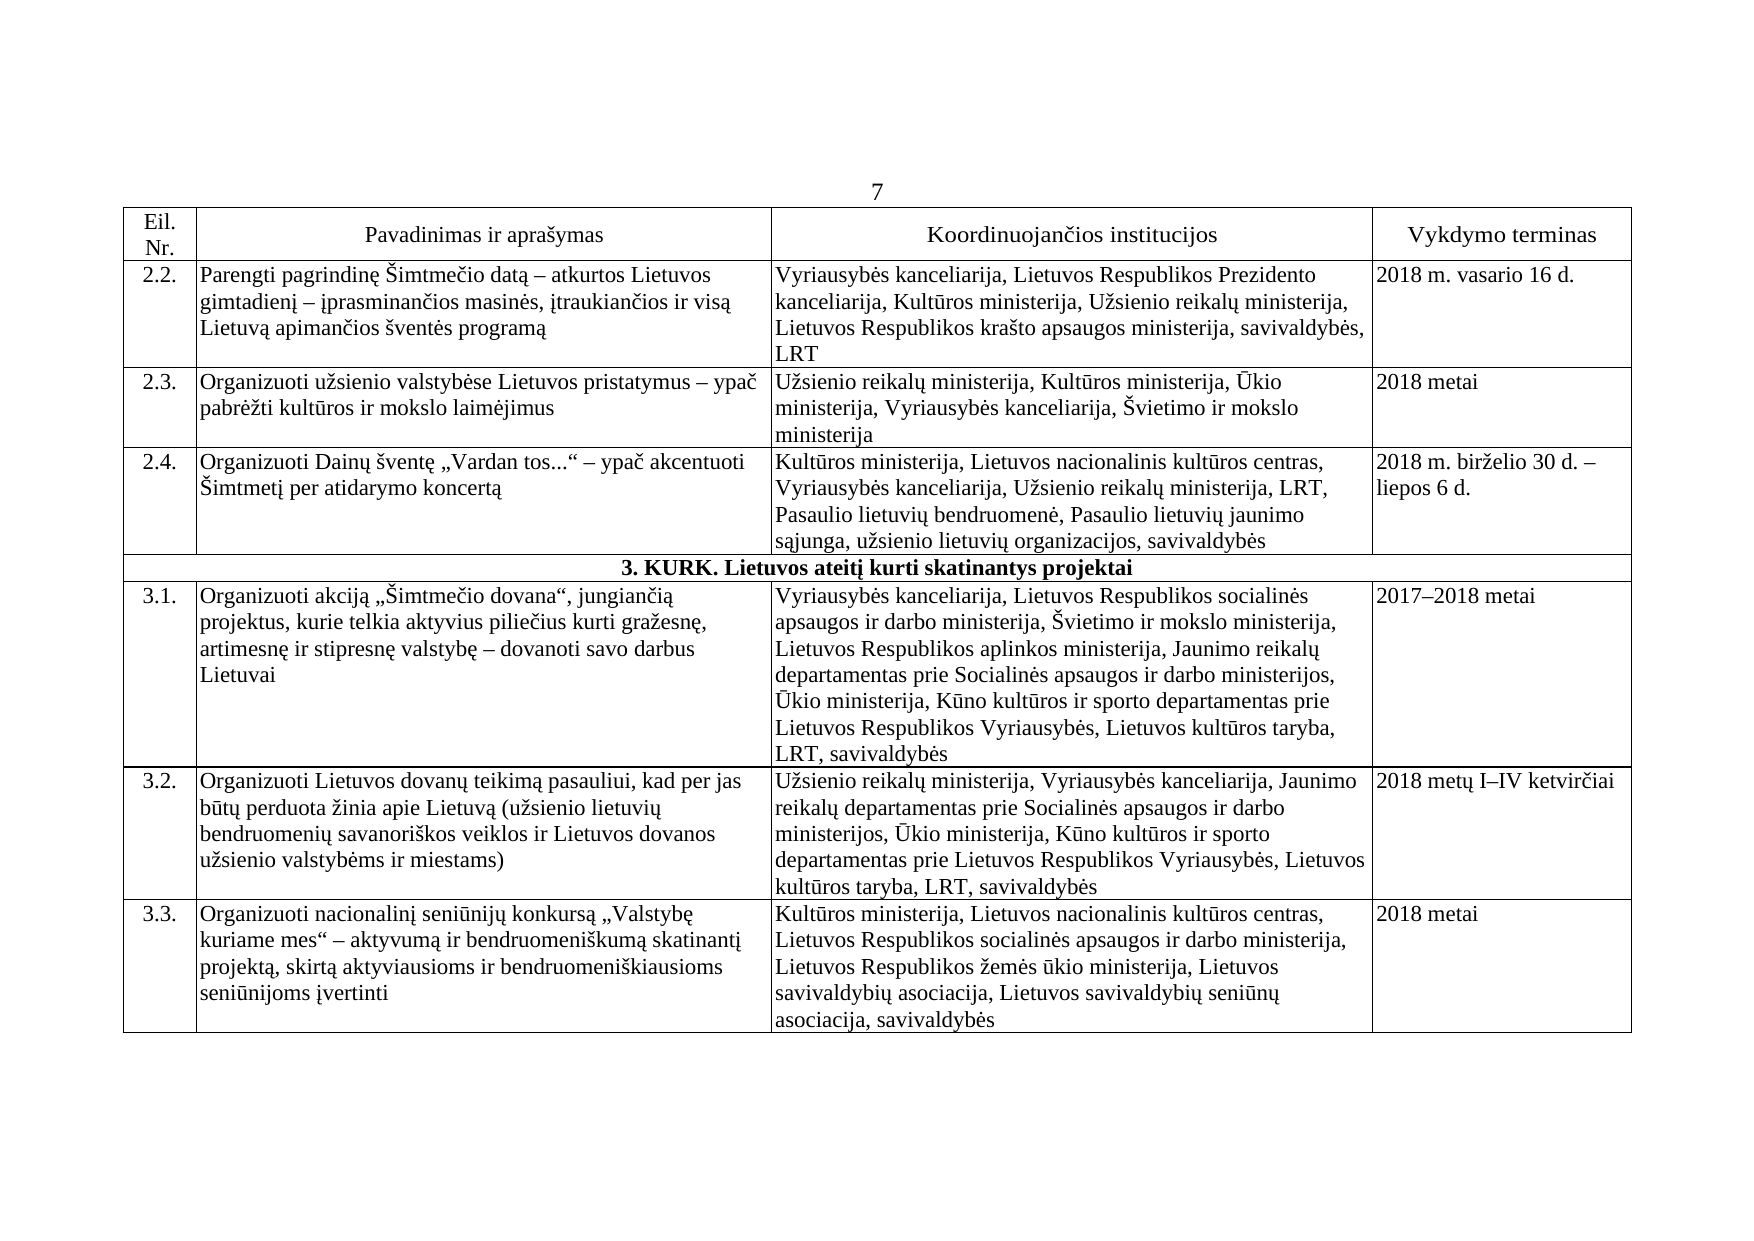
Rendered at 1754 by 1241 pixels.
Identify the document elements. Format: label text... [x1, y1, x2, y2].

table_cell Organizuoti užsienio valstybėse Lietuvos pristatymus – ypač pabrėžti kultūros ir mokslo laimėjimus [197, 368, 771, 447]
table_header Pavadinimas ir aprašymas [197, 208, 771, 260]
table_cell Užsienio reikalų ministerija, Vyriausybės kanceliarija, Jaunimo reikalų departamentas prie Socialinės apsaugos ir darbo ministerijos, Ūkio ministerija, Kūno kultūros ir sporto departamentas prie Lietuvos Respublikos Vyriausybės, Lietuvos kultūros taryba, LRT, savivaldybės [772, 768, 1372, 899]
table_cell Organizuoti Lietuvos dovanų teikimą pasauliui, kad per jas būtų perduota žinia apie Lietuvą (užsienio lietuvių bendruomenių savanoriškos veiklos ir Lietuvos dovanos užsienio valstybėms ir miestams) [197, 768, 771, 899]
table_cell Vyriausybės kanceliarija, Lietuvos Respublikos Prezidento kanceliarija, Kultūros ministerija, Užsienio reikalų ministerija, Lietuvos Respublikos krašto apsaugos ministerija, savivaldybės, LRT [772, 261, 1372, 367]
table_cell 2018 metai [1373, 368, 1631, 447]
table_cell Kultūros ministerija, Lietuvos nacionalinis kultūros centras, Lietuvos Respublikos socialinės apsaugos ir darbo ministerija, Lietuvos Respublikos žemės ūkio ministerija, Lietuvos savivaldybių asociacija, Lietuvos savivaldybių seniūnų asociacija, savivaldybės [772, 900, 1372, 1032]
table_header Eil. Nr. [124, 208, 196, 260]
table_cell Užsienio reikalų ministerija, Kultūros ministerija, Ūkio ministerija, Vyriausybės kanceliarija, Švietimo ir mokslo ministerija [772, 368, 1372, 447]
table_cell 2018 m. birželio 30 d. – liepos 6 d. [1373, 448, 1631, 553]
table_cell 3. KURK. Lietuvos ateitį kurti skatinantys projektai [124, 555, 1631, 581]
table_cell Organizuoti akciją „Šimtmečio dovana“, jungiančią projektus, kurie telkia aktyvius piliečius kurti gražesnę, artimesnę ir stipresnę valstybę – dovanoti savo darbus Lietuvai [197, 582, 771, 766]
table_cell 2018 metai [1373, 900, 1631, 1032]
table_cell Kultūros ministerija, Lietuvos nacionalinis kultūros centras, Vyriausybės kanceliarija, Užsienio reikalų ministerija, LRT, Pasaulio lietuvių bendruomenė, Pasaulio lietuvių jaunimo sąjunga, užsienio lietuvių organizacijos, savivaldybės [772, 448, 1372, 553]
table_cell 2.3. [124, 368, 196, 447]
table_cell 3.2. [124, 768, 196, 899]
table_cell Organizuoti nacionalinį seniūnijų konkursą „Valstybę kuriame mes“ – aktyvumą ir bendruomeniškumą skatinantį projektą, skirtą aktyviausioms ir bendruomeniškiausioms seniūnijoms įvertinti [197, 900, 771, 1032]
table_cell 3.3. [124, 900, 196, 1032]
table_cell 2018 metų I–IV ketvirčiai [1373, 768, 1631, 899]
table_cell 2.4. [124, 448, 196, 553]
table_cell 3.1. [124, 582, 196, 766]
table_cell Vyriausybės kanceliarija, Lietuvos Respublikos socialinės apsaugos ir darbo ministerija, Švietimo ir mokslo ministerija, Lietuvos Respublikos aplinkos ministerija, Jaunimo reikalų departamentas prie Socialinės apsaugos ir darbo ministerijos, Ūkio ministerija, Kūno kultūros ir sporto departamentas prie Lietuvos Respublikos Vyriausybės, Lietuvos kultūros taryba, LRT, savivaldybės [772, 582, 1372, 766]
table_cell Parengti pagrindinę Šimtmečio datą – atkurtos Lietuvos gimtadienį – įprasminančios masinės, įtraukiančios ir visą Lietuvą apimančios šventės programą [197, 261, 771, 367]
table_header Vykdymo terminas [1373, 208, 1631, 260]
table_header Koordinuojančios institucijos [772, 208, 1372, 260]
table_cell Organizuoti Dainų šventę „Vardan tos...“ – ypač akcentuoti Šimtmetį per atidarymo koncertą [197, 448, 771, 553]
table_cell 2018 m. vasario 16 d. [1373, 261, 1631, 367]
table_cell 2.2. [124, 261, 196, 367]
table_cell 2017–2018 metai [1373, 582, 1631, 766]
